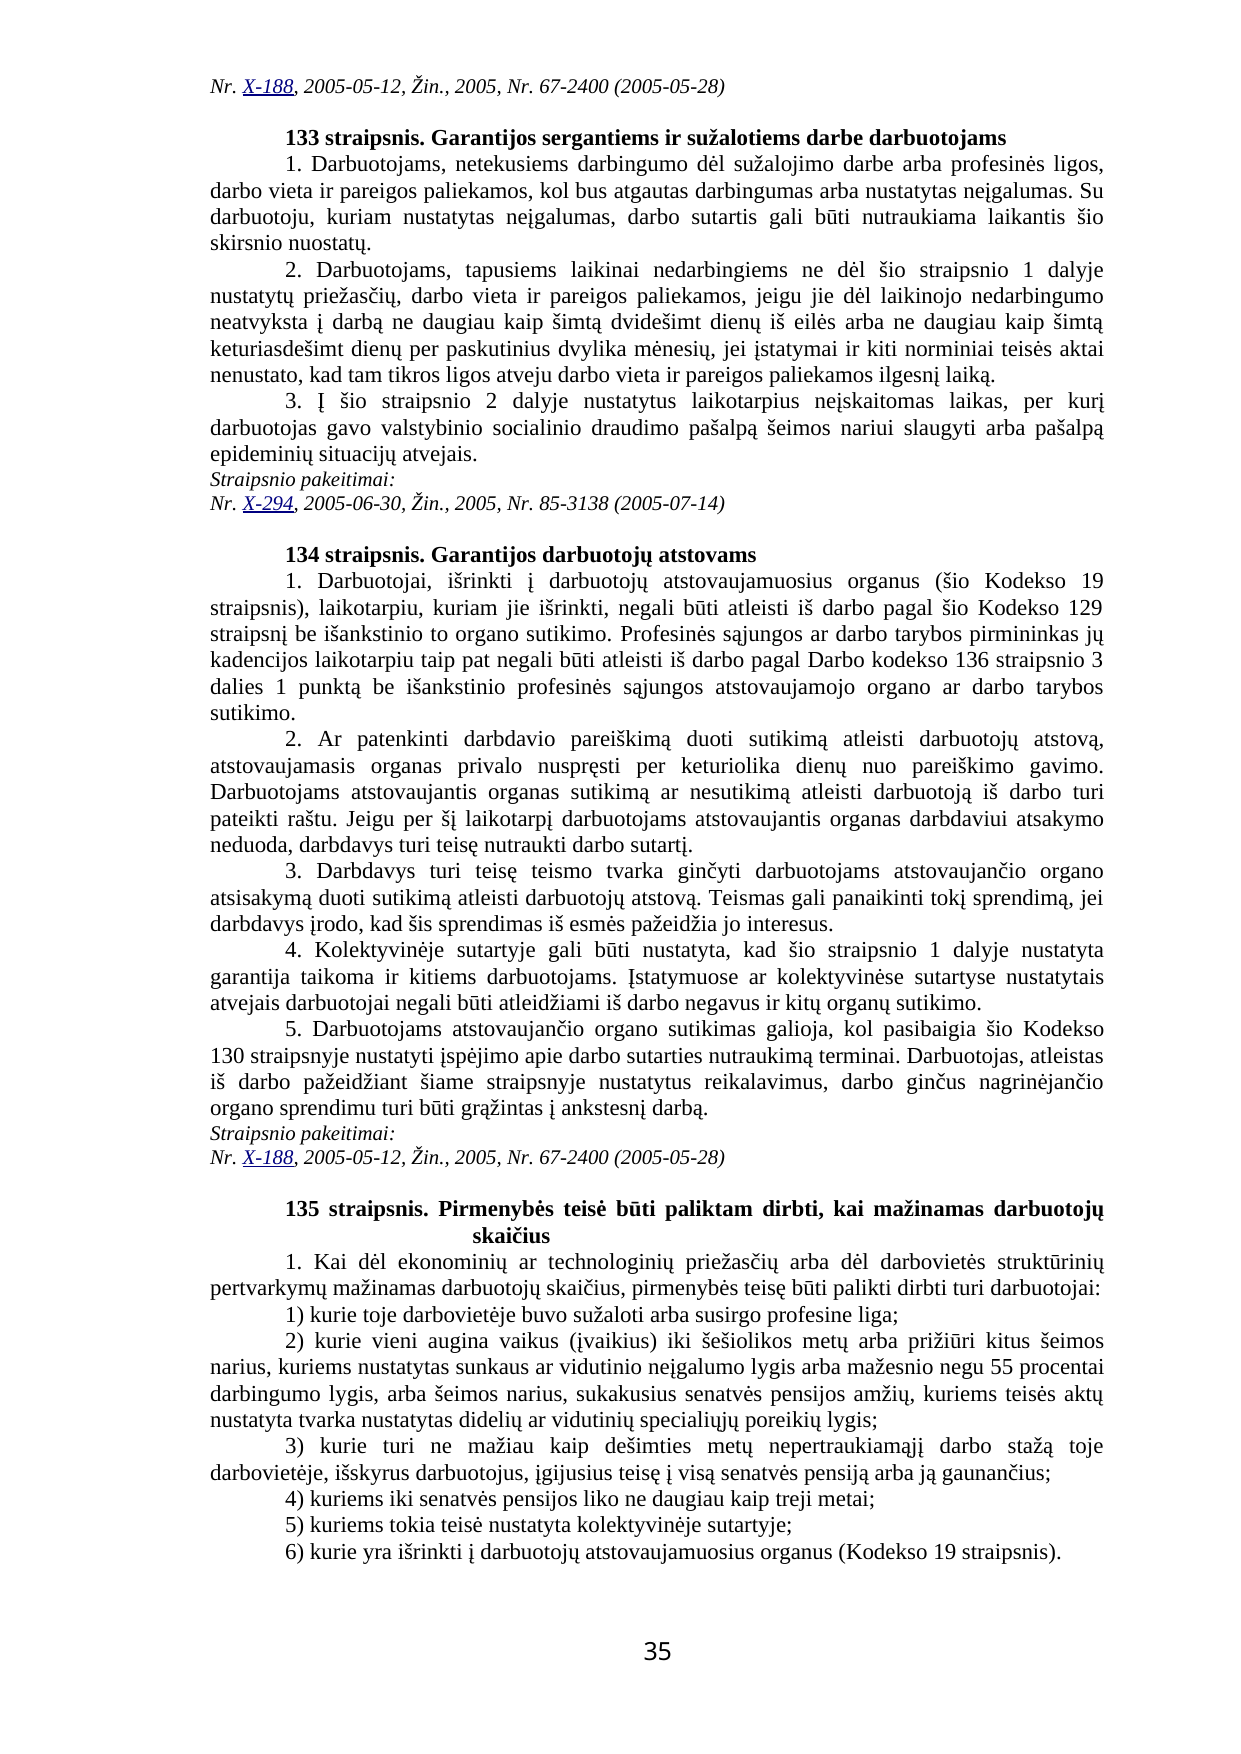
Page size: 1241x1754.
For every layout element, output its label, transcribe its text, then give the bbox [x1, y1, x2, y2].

text 2. Ar patenkinti darbdavio pareiškimą duoti sutikimą atleisti darbuotojų atstovą, atstovaujamasis organas privalo nuspręsti per keturiolika dienų nuo pareiškimo gavimo. Darbuotojams atstovaujantis organas sutikimą ar nesutikimą atleisti darbuotoją iš darbo turi pateikti raštu. Jeigu per šį laikotarpį darbuotojams atstovaujantis organas darbdaviui atsakymo neduoda, darbdavys turi teisę nutraukti darbo sutartį. [210, 726, 1106, 857]
text 134 straipsnis. Garantijos darbuotojų atstovams [210, 541, 1106, 567]
text Nr. X-294, 2005-06-30, Žin., 2005, Nr. 85-3138 (2005-07-14) [210, 491, 1106, 515]
text 1. Darbuotojai, išrinkti į darbuotojų atstovaujamuosius organus (šio Kodekso 19 straipsnis), laikotarpiu, kuriam jie išrinkti, negali būti atleisti iš darbo pagal šio Kodekso 129 straipsnį be išankstinio to organo sutikimo. Profesinės sąjungos ar darbo tarybos pirmininkas jų kadencijos laikotarpiu taip pat negali būti atleisti iš darbo pagal Darbo kodekso 136 straipsnio 3 dalies 1 punktą be išankstinio profesinės sąjungos atstovaujamojo organo ar darbo tarybos sutikimo. [210, 567, 1104, 726]
text 4) kuriems iki senatvės pensijos liko ne daugiau kaip treji metai; [210, 1485, 1106, 1512]
text 133 straipsnis. Garantijos sergantiems ir sužalotiems darbe darbuotojams [210, 124, 1106, 150]
text 135 straipsnis. Pirmenybės teisė būti paliktam dirbti, kai mažinamas darbuotojų skaičius [285, 1195, 1106, 1248]
text Straipsnio pakeitimai: [210, 467, 1106, 491]
text 2) kurie vieni augina vaikus (įvaikius) iki šešiolikos metų arba prižiūri kitus šeimos narius, kuriems nustatytas sunkaus ar vidutinio neįgalumo lygis arba mažesnio negu 55 procentai darbingumo lygis, arba šeimos narius, sukakusius senatvės pensijos amžių, kuriems teisės aktų nustatyta tvarka nustatytas didelių ar vidutinių specialiųjų poreikių lygis; [210, 1327, 1106, 1432]
text 5. Darbuotojams atstovaujančio organo sutikimas galioja, kol pasibaigia šio Kodekso 130 straipsnyje nustatyti įspėjimo apie darbo sutarties nutraukimą terminai. Darbuotojas, atleistas iš darbo pažeidžiant šiame straipsnyje nustatytus reikalavimus, darbo ginčus nagrinėjančio organo sprendimu turi būti grąžintas į ankstesnį darbą. [210, 1015, 1106, 1121]
text 1. Kai dėl ekonominių ar technologinių priežasčių arba dėl darbovietės struktūrinių pertvarkymų mažinamas darbuotojų skaičius, pirmenybės teisę būti palikti dirbti turi darbuotojai: [210, 1248, 1106, 1301]
text 3. Į šio straipsnio 2 dalyje nustatytus laikotarpius neįskaitomas laikas, per kurį darbuotojas gavo valstybinio socialinio draudimo pašalpą šeimos nariui slaugyti arba pašalpą epideminių situacijų atvejais. [210, 387, 1106, 467]
text 5) kuriems tokia teisė nustatyta kolektyvinėje sutartyje; [285, 1512, 1106, 1538]
text Straipsnio pakeitimai: [210, 1121, 1106, 1145]
text 3) kurie turi ne mažiau kaip dešimties metų nepertraukiamąjį darbo stažą toje darbovietėje, išskyrus darbuotojus, įgijusius teisę į visą senatvės pensiją arba ją gaunančius; [210, 1432, 1106, 1485]
text Nr. X-188, 2005-05-12, Žin., 2005, Nr. 67-2400 (2005-05-28) [210, 1145, 1106, 1169]
text 1) kurie toje darbovietėje buvo sužaloti arba susirgo profesine liga; [210, 1301, 1106, 1327]
text 6) kurie yra išrinkti į darbuotojų atstovaujamuosius organus (Kodekso 19 straipsnis). [210, 1538, 1106, 1564]
text 2. Darbuotojams, tapusiems laikinai nedarbingiems ne dėl šio straipsnio 1 dalyje nustatytų priežasčių, darbo vieta ir pareigos paliekamos, jeigu jie dėl laikinojo nedarbingumo neatvyksta į darbą ne daugiau kaip šimtą dvidešimt dienų iš eilės arba ne daugiau kaip šimtą keturiasdešimt dienų per paskutinius dvylika mėnesių, jei įstatymai ir kiti norminiai teisės aktai nenustato, kad tam tikros ligos atveju darbo vieta ir pareigos paliekamos ilgesnį laiką. [210, 256, 1106, 387]
text 1. Darbuotojams, netekusiems darbingumo dėl sužalojimo darbe arba profesinės ligos, darbo vieta ir pareigos paliekamos, kol bus atgautas darbingumas arba nustatytas neįgalumas. Su darbuotoju, kuriam nustatytas neįgalumas, darbo sutartis gali būti nutraukiama laikantis šio skirsnio nuostatų. [210, 150, 1106, 256]
text 4. Kolektyvinėje sutartyje gali būti nustatyta, kad šio straipsnio 1 dalyje nustatyta garantija taikoma ir kitiems darbuotojams. Įstatymuose ar kolektyvinėse sutartyse nustatytais atvejais darbuotojai negali būti atleidžiami iš darbo negavus ir kitų organų sutikimo. [210, 936, 1106, 1015]
text Nr. X-188, 2005-05-12, Žin., 2005, Nr. 67-2400 (2005-05-28) [210, 73, 1106, 98]
text 3. Darbdavys turi teisę teismo tvarka ginčyti darbuotojams atstovaujančio organo atsisakymą duoti sutikimą atleisti darbuotojų atstovą. Teismas gali panaikinti tokį sprendimą, jei darbdavys įrodo, kad šis sprendimas iš esmės pažeidžia jo interesus. [210, 857, 1106, 936]
